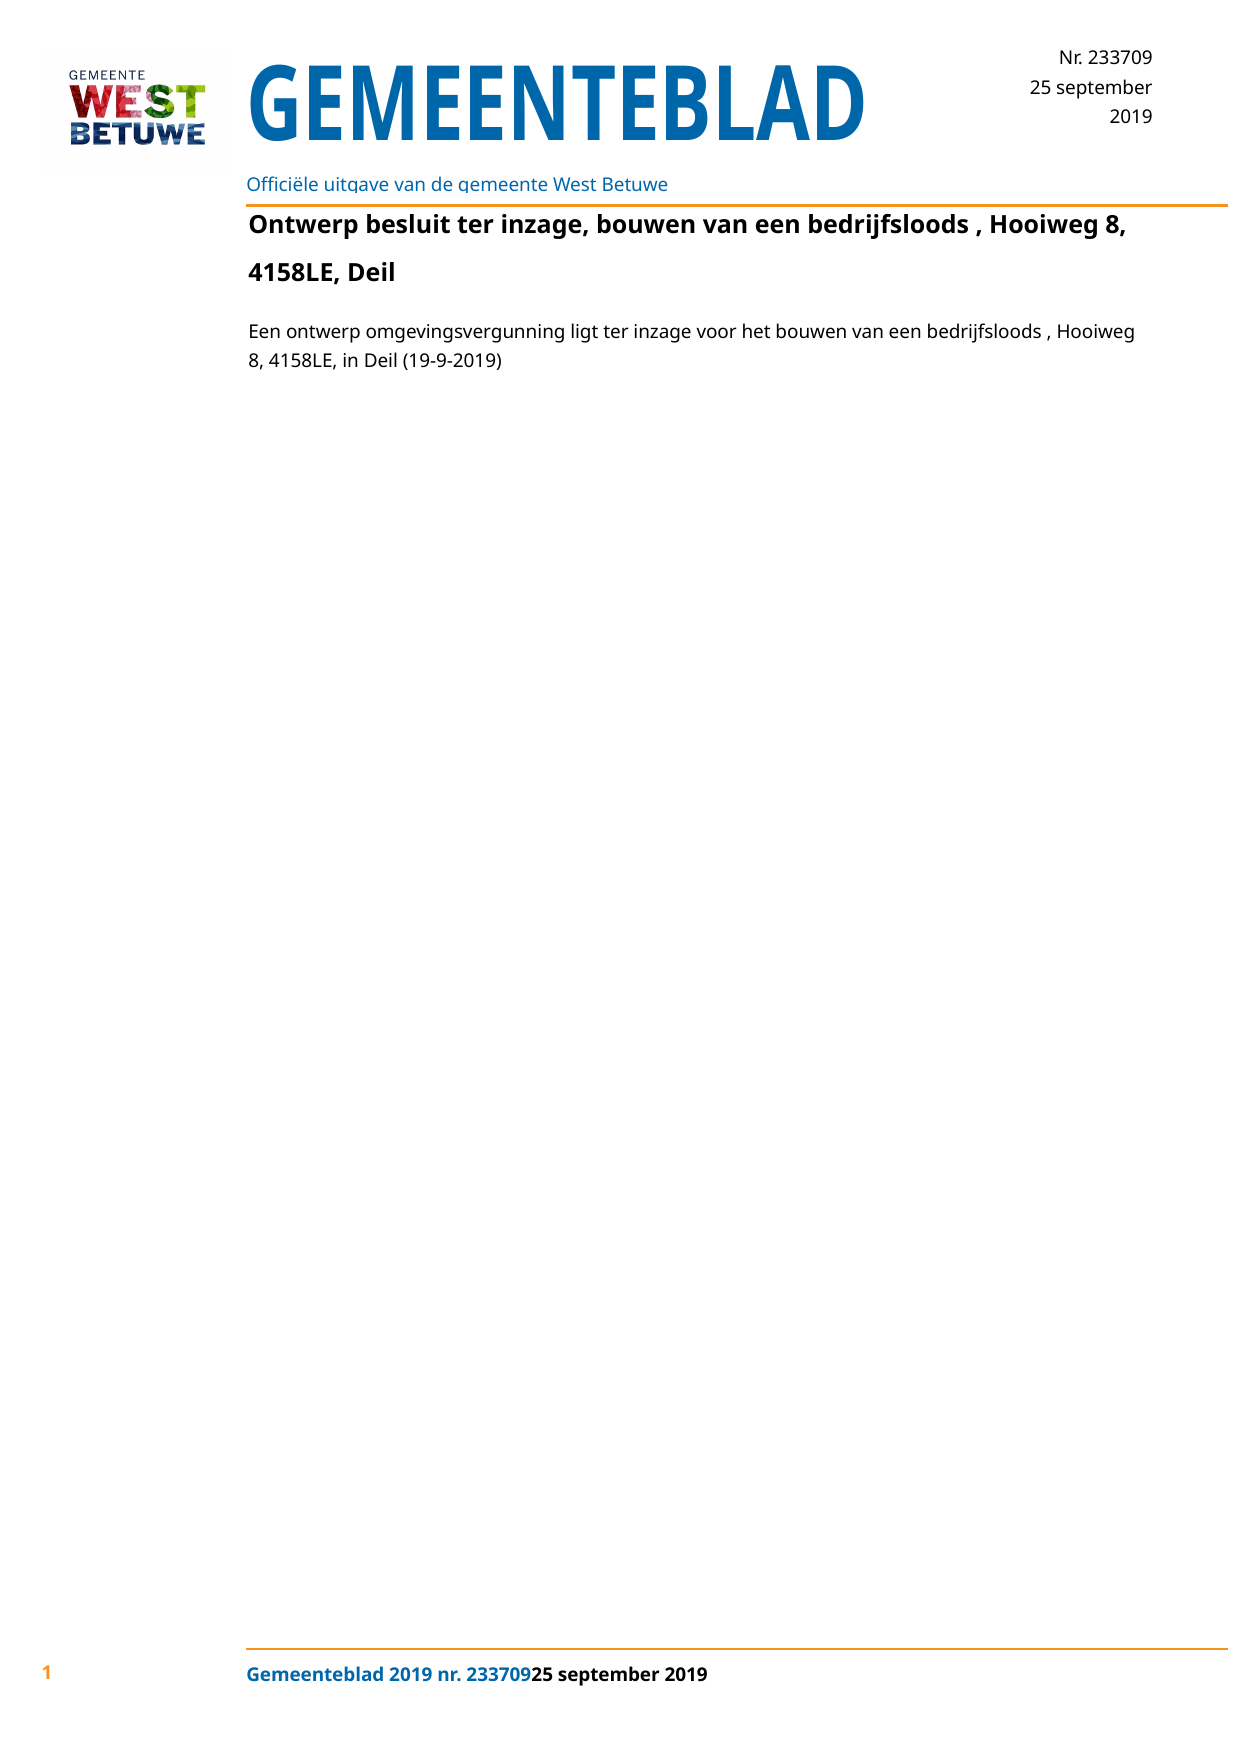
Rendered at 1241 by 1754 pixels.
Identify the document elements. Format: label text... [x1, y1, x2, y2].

text Een ontwerp omgevingsvergunning ligt ter inzage voor het bouwen van een bedrijfsloods , Hooiweg 8, 4158LE, in Deil (19-9-2019) [248, 318, 1152, 373]
text Ontwerp besluit ter inzage, bouwen van een bedrijfsloods , Hooiweg 8, 4158LE, Deil [248, 207, 1152, 288]
picture [41, 47, 231, 172]
